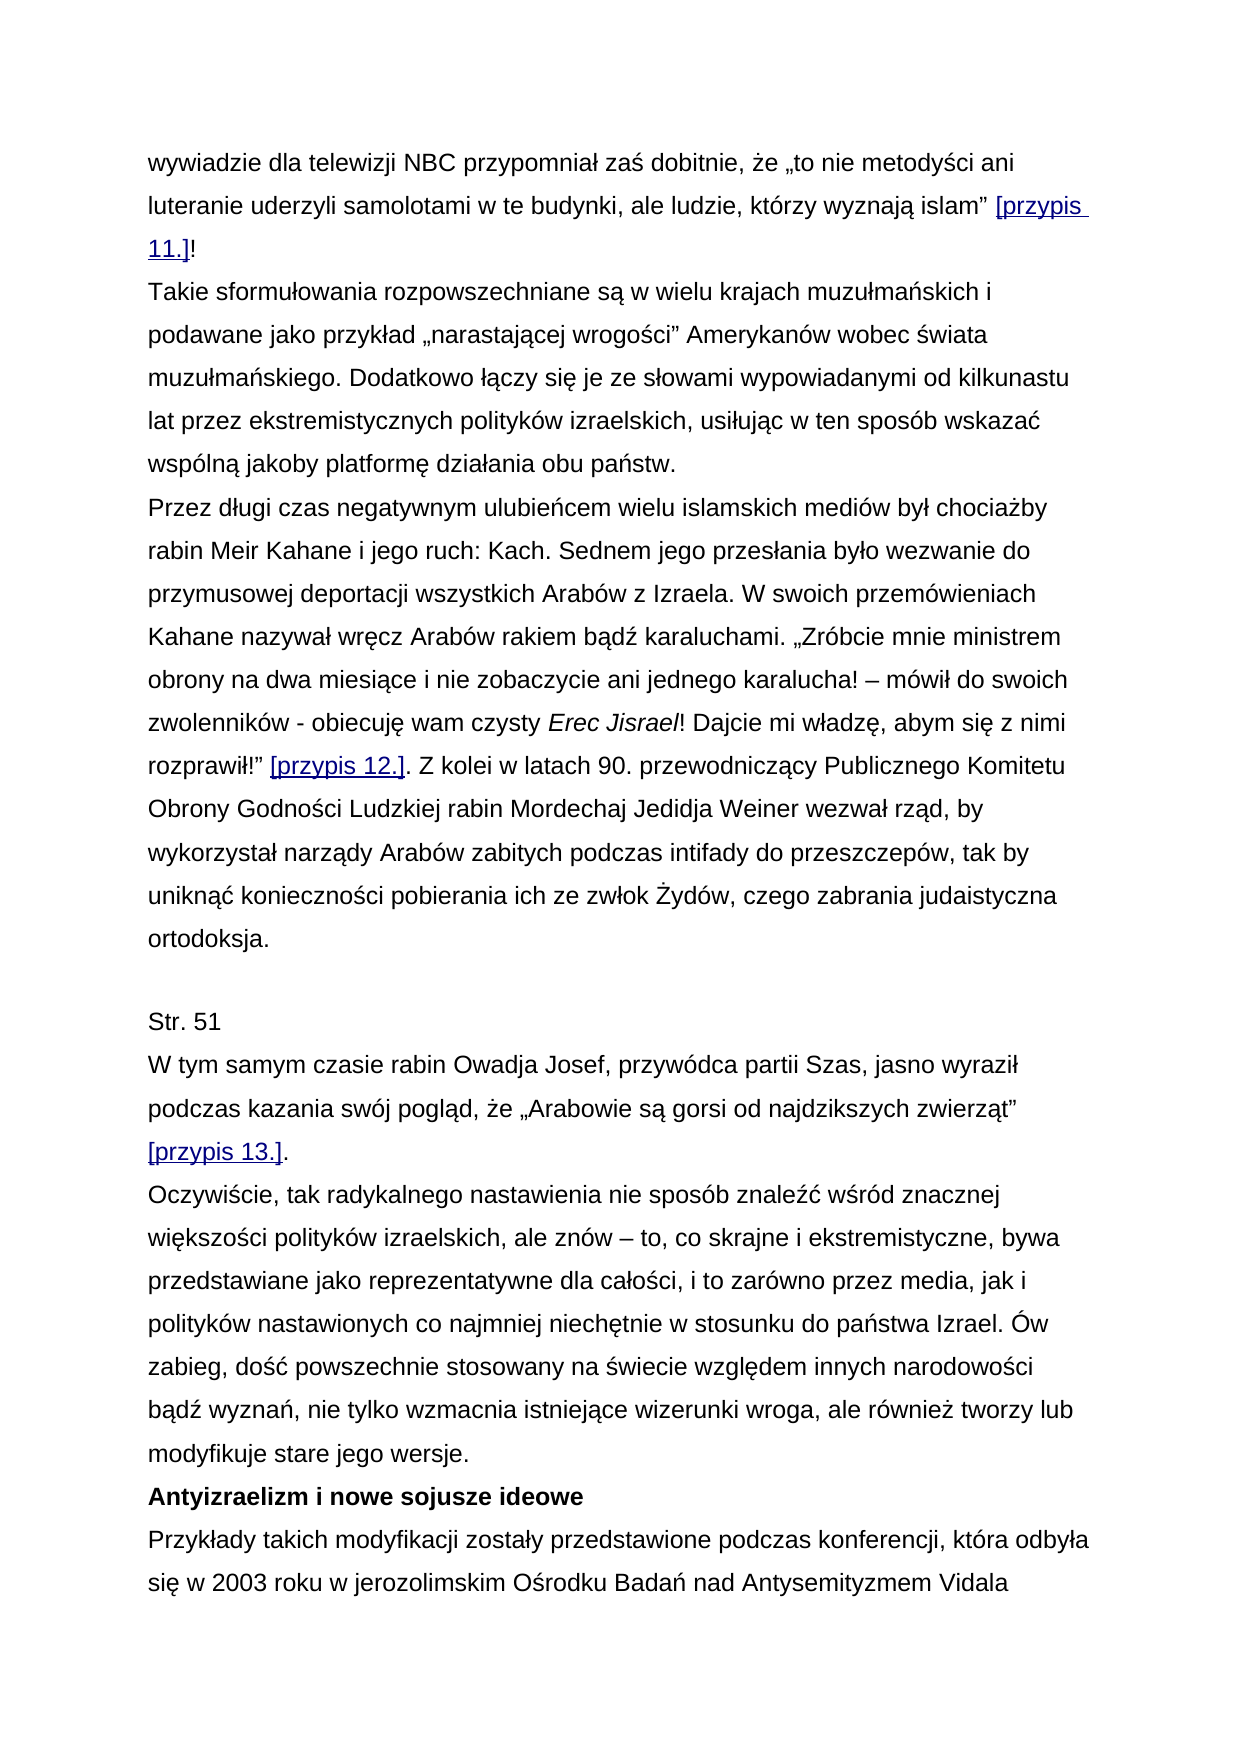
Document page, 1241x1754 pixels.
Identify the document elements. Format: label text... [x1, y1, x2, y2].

text wywiadzie dla telewizji NBC przypomniał zaś dobitnie, że „to nie metodyści ani luteranie uderzyli samolotami w te budynki, ale ludzie, którzy wyznają islam” [przypis 11.]! [148, 148, 1093, 263]
text W tym samym czasie rabin Owadja Josef, przywódca partii Szas, jasno wyraził podczas kazania swój pogląd, że „Arabowie są gorsi od najdzikszych zwierząt” [przypis 13.]. [148, 1051, 1093, 1166]
text Przez długi czas negatywnym ulubieńcem wielu islamskich mediów był chociażby rabin Meir Kahane i jego ruch: Kach. Sednem jego przesłania było wezwanie do przymusowej deportacji wszystkich Arabów z Izraela. W swoich przemówieniach Kahane nazywał wręcz Arabów rakiem bądź karaluchami. „Zróbcie mnie ministrem obrony na dwa miesiące i nie zobaczycie ani jednego karalucha! – mówił do swoich zwolenników - obiecuję wam czysty Erec Jisrael! Dajcie mi władzę, abym się z nimi rozprawił!” [przypis 12.]. Z kolei w latach 90. przewodniczący Publicznego Komitetu Obrony Godności Ludzkiej rabin Mordechaj Jedidja Weiner wezwał rząd, by wykorzystał narządy Arabów zabitych podczas intifady do przeszczepów, tak by uniknąć konieczności pobierania ich ze zwłok Żydów, czego zabrania judaistyczna ortodoksja. [148, 493, 1093, 953]
text Oczywiście, tak radykalnego nastawienia nie sposób znaleźć wśród znacznej większości polityków izraelskich, ale znów – to, co skrajne i ekstremistyczne, bywa przedstawiane jako reprezentatywne dla całości, i to zarówno przez media, jak i polityków nastawionych co najmniej niechętnie w stosunku do państwa Izrael. Ów zabieg, dość powszechnie stosowany na świecie względem innych narodowości bądź wyznań, nie tylko wzmacnia istniejące wizerunki wroga, ale również tworzy lub modyfikuje stare jego wersje. [148, 1180, 1093, 1467]
text Str. 51 [148, 1007, 1093, 1036]
text Przykłady takich modyfikacji zostały przedstawione podczas konferencji, która odbyła się w 2003 roku w jerozolimskim Ośrodku Badań nad Antysemityzmem Vidala [148, 1525, 1093, 1597]
text Takie sformułowania rozpowszechniane są w wielu krajach muzułmańskich i podawane jako przykład „narastającej wrogości” Amerykanów wobec świata muzułmańskiego. Dodatkowo łączy się je ze słowami wypowiadanymi od kilkunastu lat przez ekstremistycznych polityków izraelskich, usiłując w ten sposób wskazać wspólną jakoby platformę działania obu państw. [148, 277, 1093, 478]
subtitle Antyizraelizm i nowe sojusze ideowe [148, 1482, 1093, 1511]
